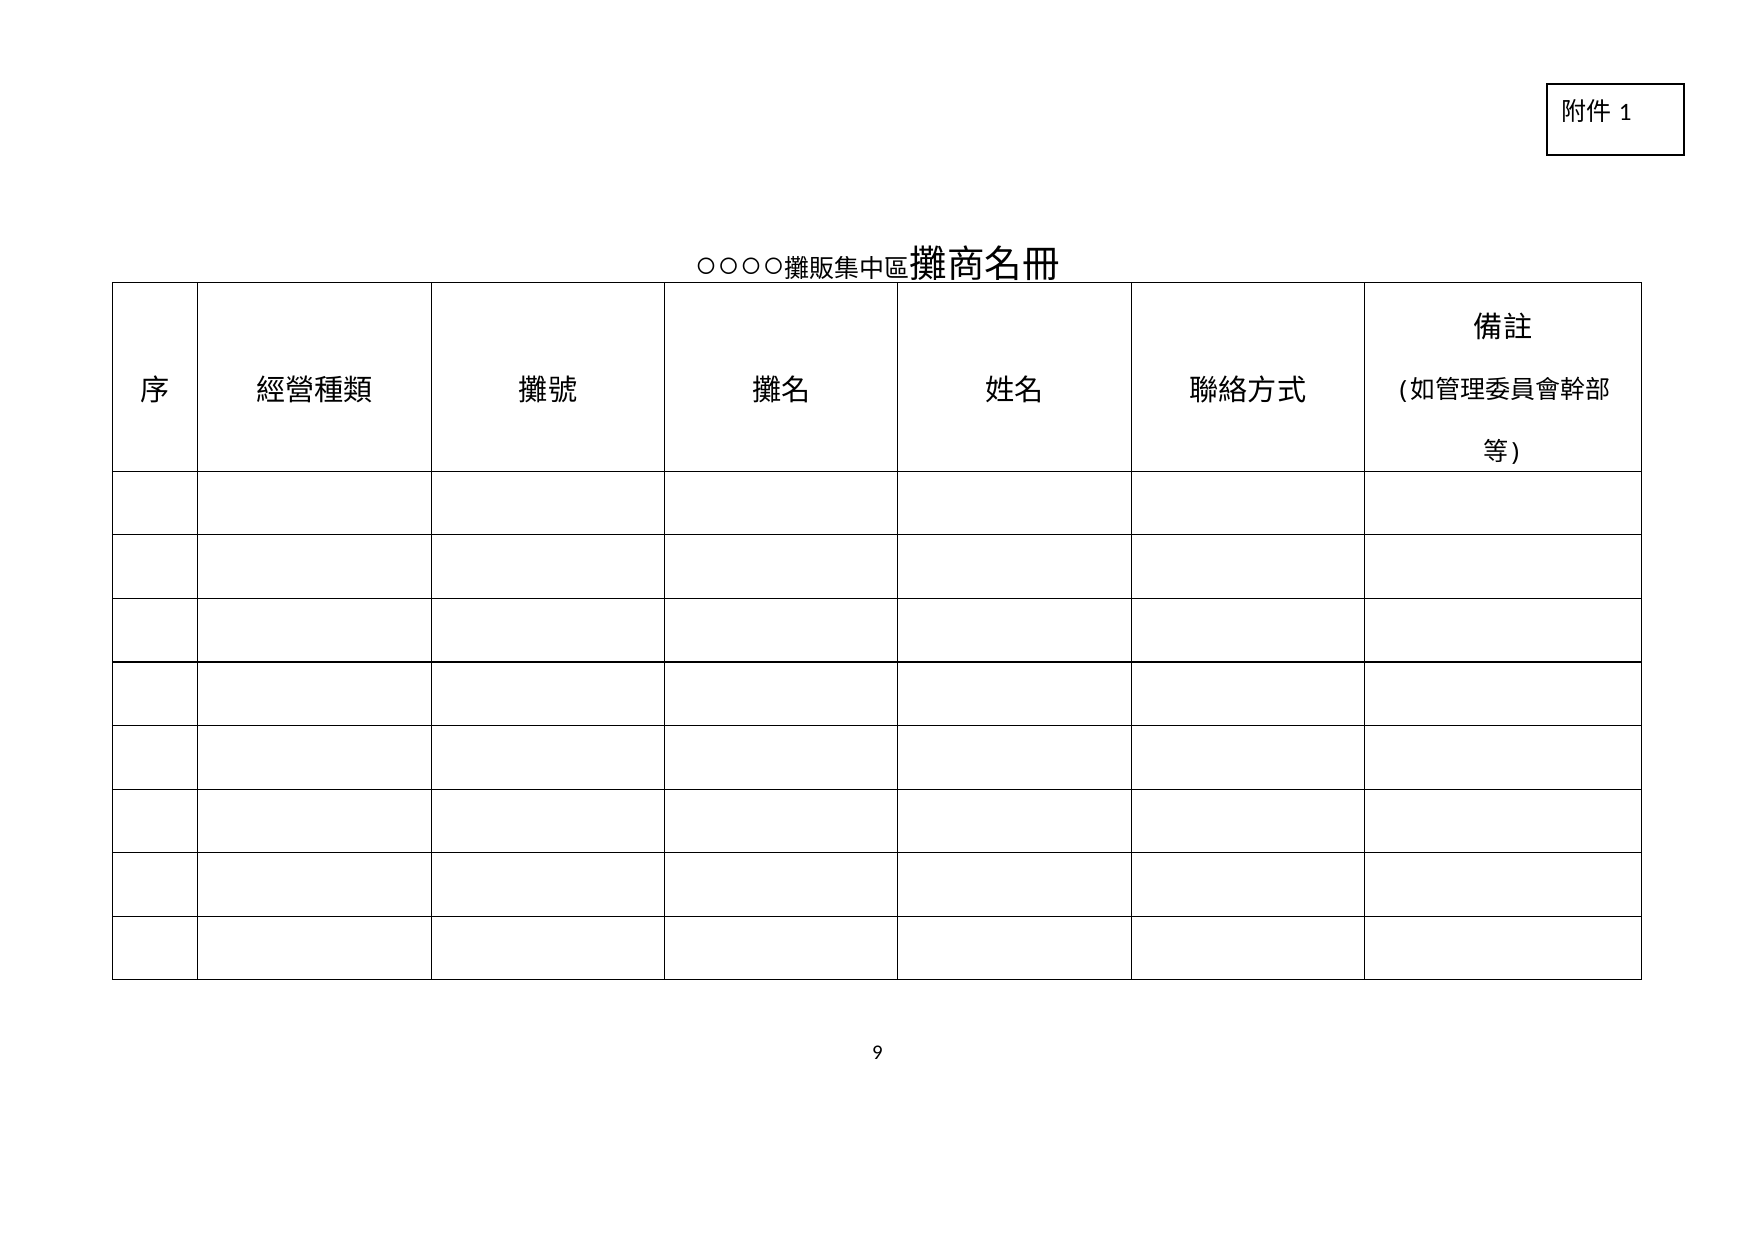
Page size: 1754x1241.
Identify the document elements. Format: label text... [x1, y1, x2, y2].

table_cell [665, 472, 897, 534]
table_cell [898, 726, 1131, 788]
table_cell [1132, 663, 1364, 725]
table_cell [198, 663, 431, 725]
text ○○○○攤販集中區攤商名冊 [112, 220, 1641, 282]
table_cell [113, 853, 197, 916]
table_cell [113, 599, 197, 661]
table_cell [432, 599, 664, 661]
table_cell [1365, 472, 1641, 534]
table_cell [1132, 917, 1364, 979]
table_cell [898, 853, 1131, 916]
table_cell [665, 917, 897, 979]
table_cell [1132, 535, 1364, 598]
table_cell [1365, 726, 1641, 788]
table_cell [198, 472, 431, 534]
table_cell [432, 917, 664, 979]
table_cell [198, 599, 431, 661]
table_cell [1365, 535, 1641, 598]
table_cell [113, 917, 197, 979]
table_cell [432, 472, 664, 534]
table_cell [898, 663, 1131, 725]
table_cell [198, 535, 431, 598]
table_cell [198, 726, 431, 788]
table_header 攤號 [432, 283, 664, 471]
table_cell [665, 790, 897, 852]
table_header 攤名 [665, 283, 897, 471]
table_cell [198, 917, 431, 979]
table_cell [1132, 726, 1364, 788]
table_header 聯絡方式 [1132, 283, 1364, 471]
table_cell [1132, 853, 1364, 916]
table_cell [898, 472, 1131, 534]
table_cell [898, 917, 1131, 979]
table_cell [113, 726, 197, 788]
table_cell [198, 790, 431, 852]
table_header 姓名 [898, 283, 1131, 471]
table_header 序 [113, 283, 197, 471]
table_cell [1365, 599, 1641, 661]
table_cell [1132, 790, 1364, 852]
table_cell [432, 535, 664, 598]
table_cell [113, 472, 197, 534]
table_cell [665, 726, 897, 788]
table_cell [1365, 917, 1641, 979]
table_cell [665, 599, 897, 661]
table_header 經營種類 [198, 283, 431, 471]
table_cell [1365, 790, 1641, 852]
table_cell [198, 853, 431, 916]
table_cell [898, 599, 1131, 661]
table_cell [898, 790, 1131, 852]
table_cell [1365, 663, 1641, 725]
table_cell [665, 853, 897, 916]
table_cell [1132, 599, 1364, 661]
table_cell [432, 663, 664, 725]
table_cell [432, 853, 664, 916]
table_cell [432, 790, 664, 852]
table_header 備註 (如管理委員會幹部等) [1365, 283, 1641, 471]
table_cell [432, 726, 664, 788]
table_cell [113, 663, 197, 725]
table_cell [898, 535, 1131, 598]
table_cell [665, 663, 897, 725]
table_cell [665, 535, 897, 598]
table_cell [113, 535, 197, 598]
table_cell [1365, 853, 1641, 916]
table_cell [113, 790, 197, 852]
table_cell [1132, 472, 1364, 534]
